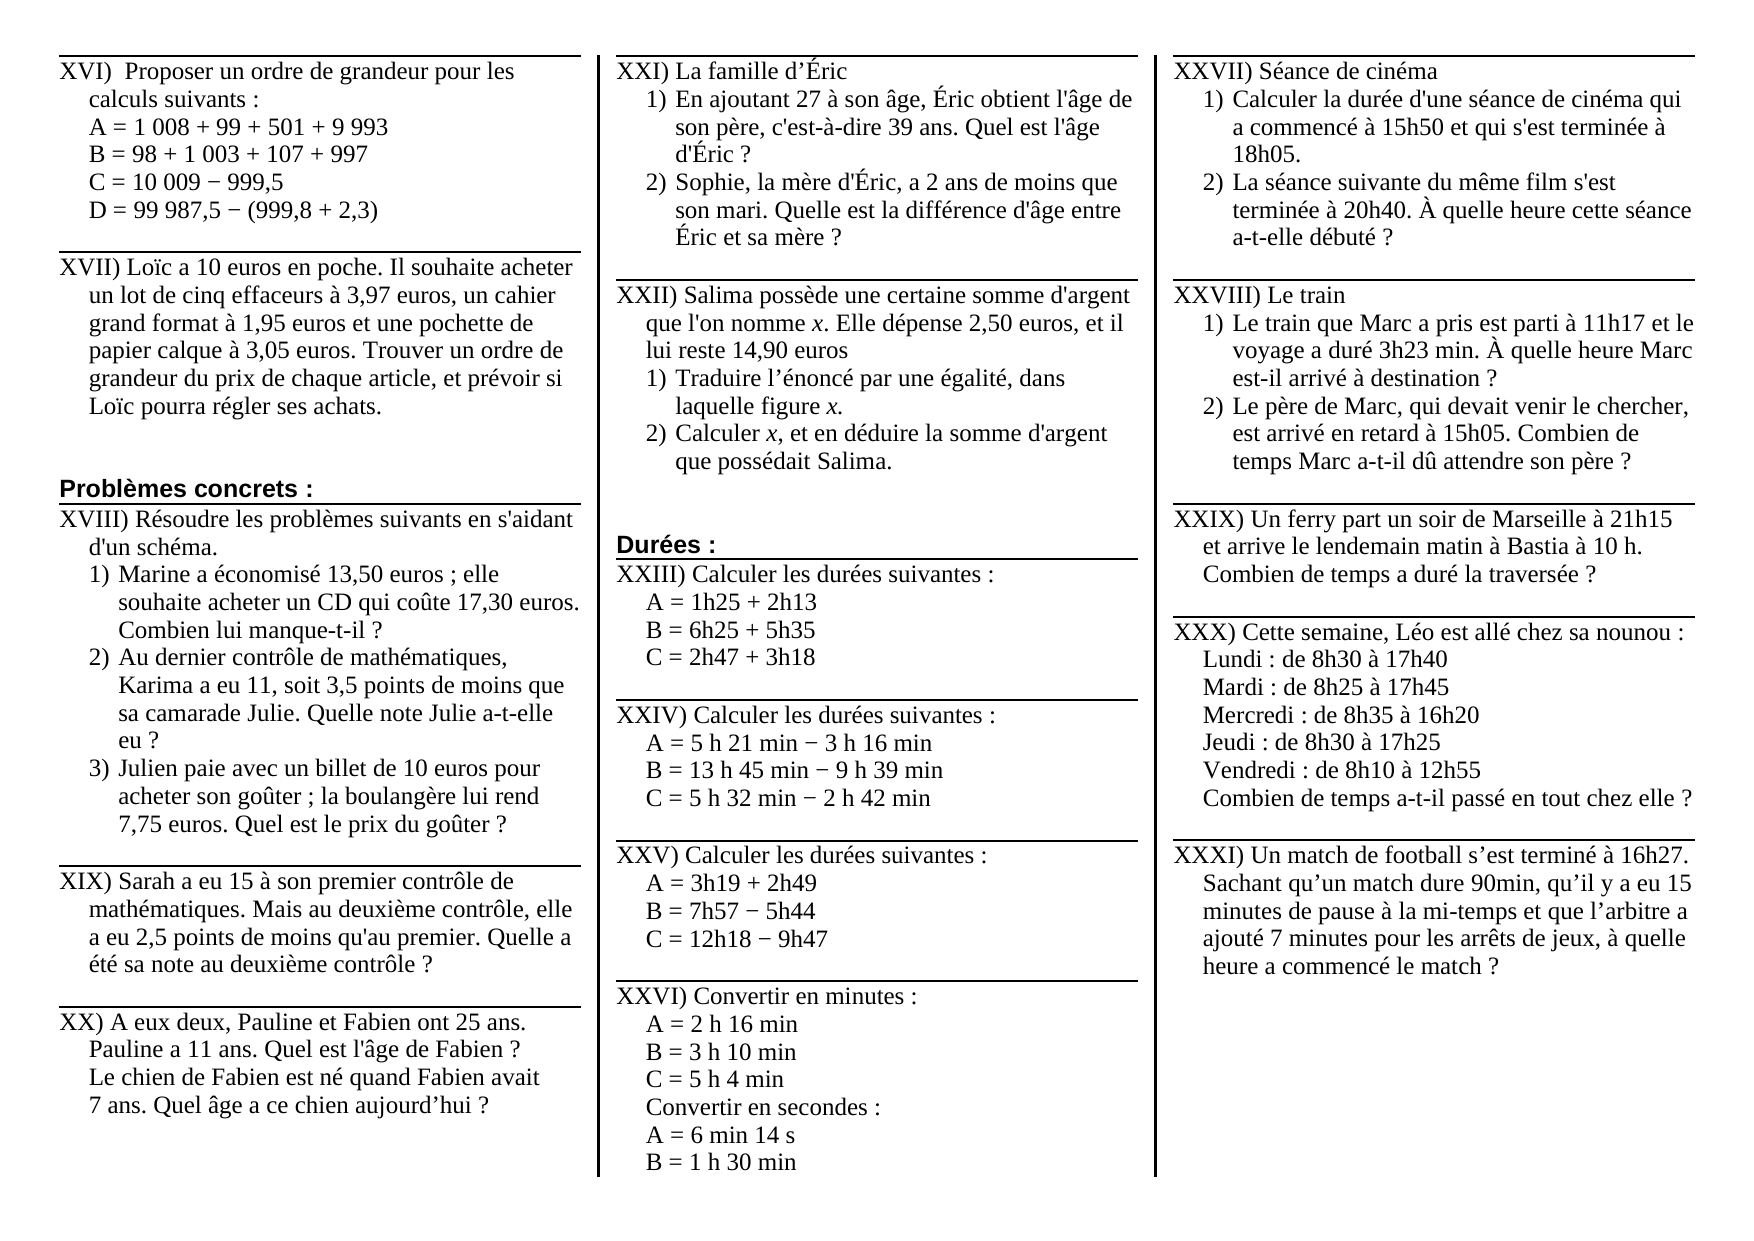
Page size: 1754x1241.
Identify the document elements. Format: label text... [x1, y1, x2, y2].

list Un ferry part un soir de Marseille à 21h15 et arrive le lendemain matin à Bastia à 10 h. Combien de temps a duré la traversée ? [1173, 505, 1695, 588]
list La famille d’Éric [616, 57, 1138, 85]
text Problèmes concrets : [59, 475, 581, 503]
list La séance suivante du même film s'est terminée à 20h40. À quelle heure cette séance a-t-elle débuté ? [1203, 168, 1695, 251]
list Salima possède une certaine somme d'argent que l'on nomme x. Elle dépense 2,50 euros, et il lui reste 14,90 euros [616, 281, 1138, 364]
list Loïc a 10 euros en poche. Il souhaite acheter un lot de cinq effaceurs à 3,97 euros, un cahier grand format à 1,95 euros et une pochette de papier calque à 3,05 euros. Trouver un ordre de grandeur du prix de chaque article, et prévoir si Loïc pourra régler ses achats. [59, 253, 581, 419]
text Convertir en secondes : [646, 1093, 1138, 1121]
list Séance de cinéma [1173, 57, 1695, 85]
list 1h25 + 2h13 [646, 588, 1138, 616]
list Convertir en minutes : [616, 982, 1138, 1010]
list 5 h 21 min − 3 h 16 min [646, 729, 1138, 756]
list 12h18 − 9h47 [646, 925, 1138, 952]
list 5 h 4 min [646, 1065, 1138, 1093]
list En ajoutant 27 à son âge, Éric obtient l'âge de son père, c'est-à-dire 39 ans. Quel est l'âge d'Éric ? [646, 85, 1138, 168]
list Traduire l’énoncé par une égalité, dans laquelle figure x. [646, 364, 1138, 419]
list Calculer les durées suivantes : [616, 701, 1138, 729]
list 10 009 − 999,5 [88, 168, 581, 196]
list Le train que Marc a pris est parti à 11h17 et le voyage a duré 3h23 min. À quelle heure Marc est-il arrivé à destination ? [1203, 309, 1695, 392]
list Le père de Marc, qui devait venir le chercher, est arrivé en retard à 15h05. Combien de temps Marc a-t-il dû attendre son père ? [1203, 392, 1695, 475]
list Proposer un ordre de grandeur pour les calculs suivants : [59, 57, 581, 113]
list Julien paie avec un billet de 10 euros pour acheter son goûter ; la boulangère lui rend 7,75 euros. Quel est le prix du goûter ? [88, 754, 581, 837]
list 99 987,5 − (999,8 + 2,3) [88, 196, 581, 223]
list Résoudre les problèmes suivants en s'aidant d'un schéma. [59, 505, 581, 560]
list Le train [1173, 281, 1695, 309]
list Calculer les durées suivantes : [616, 560, 1138, 588]
list Au dernier contrôle de mathématiques, Karima a eu 11, soit 3,5 points de moins que sa camarade Julie. Quelle note Julie a-t-elle eu ? [88, 643, 581, 754]
list 3 h 10 min [646, 1038, 1138, 1065]
list 13 h 45 min − 9 h 39 min [646, 756, 1138, 784]
list 5 h 32 min − 2 h 42 min [646, 784, 1138, 812]
text Durées : [616, 530, 1138, 558]
list Un match de football s’est terminé à 16h27. Sachant qu’un match dure 90min, qu’il y a eu 15 minutes de pause à la mi-temps et que l’arbitre a ajouté 7 minutes pour les arrêts de jeux, à quelle heure a commencé le match ? [1173, 841, 1695, 980]
list A eux deux, Pauline et Fabien ont 25 ans. Pauline a 11 ans. Quel est l'âge de Fabien ? Le chien de Fabien est né quand Fabien avait 7 ans. Quel âge a ce chien aujourd’hui ? [59, 1008, 581, 1119]
list 1 h 30 min [646, 1148, 1138, 1176]
list 1 008 + 99 + 501 + 9 993 [88, 113, 581, 140]
list 3h19 + 2h49 [646, 869, 1138, 897]
list 2h47 + 3h18 [646, 643, 1138, 671]
list 6 min 14 s [646, 1121, 1138, 1148]
list 6h25 + 5h35 [646, 616, 1138, 643]
list 7h57 − 5h44 [646, 897, 1138, 925]
list Sarah a eu 15 à son premier contrôle de mathématiques. Mais au deuxième contrôle, elle a eu 2,5 points de moins qu'au premier. Quelle a été sa note au deuxième contrôle ? [59, 867, 581, 978]
list Sophie, la mère d'Éric, a 2 ans de moins que son mari. Quelle est la différence d'âge entre Éric et sa mère ? [646, 168, 1138, 251]
list Cette semaine, Léo est allé chez sa nounou : Lundi : de 8h30 à 17h40 Mardi : de 8h25 à 17h45 Mercredi : de 8h35 à 16h20 Jeudi : de 8h30 à 17h25 Vendredi : de 8h10 à 12h55 Combien de temps a-t-il passé en tout chez elle ? [1173, 618, 1695, 812]
list 2 h 16 min [646, 1010, 1138, 1038]
list Calculer la durée d'une séance de cinéma qui a commencé à 15h50 et qui s'est terminée à 18h05. [1203, 85, 1695, 168]
list Calculer x, et en déduire la somme d'argent que possédait Salima. [646, 419, 1138, 475]
list 98 + 1 003 + 107 + 997 [88, 140, 581, 168]
list Calculer les durées suivantes : [616, 842, 1138, 869]
list Marine a économisé 13,50 euros ; elle souhaite acheter un CD qui coûte 17,30 euros. Combien lui manque-t-il ? [88, 560, 581, 643]
